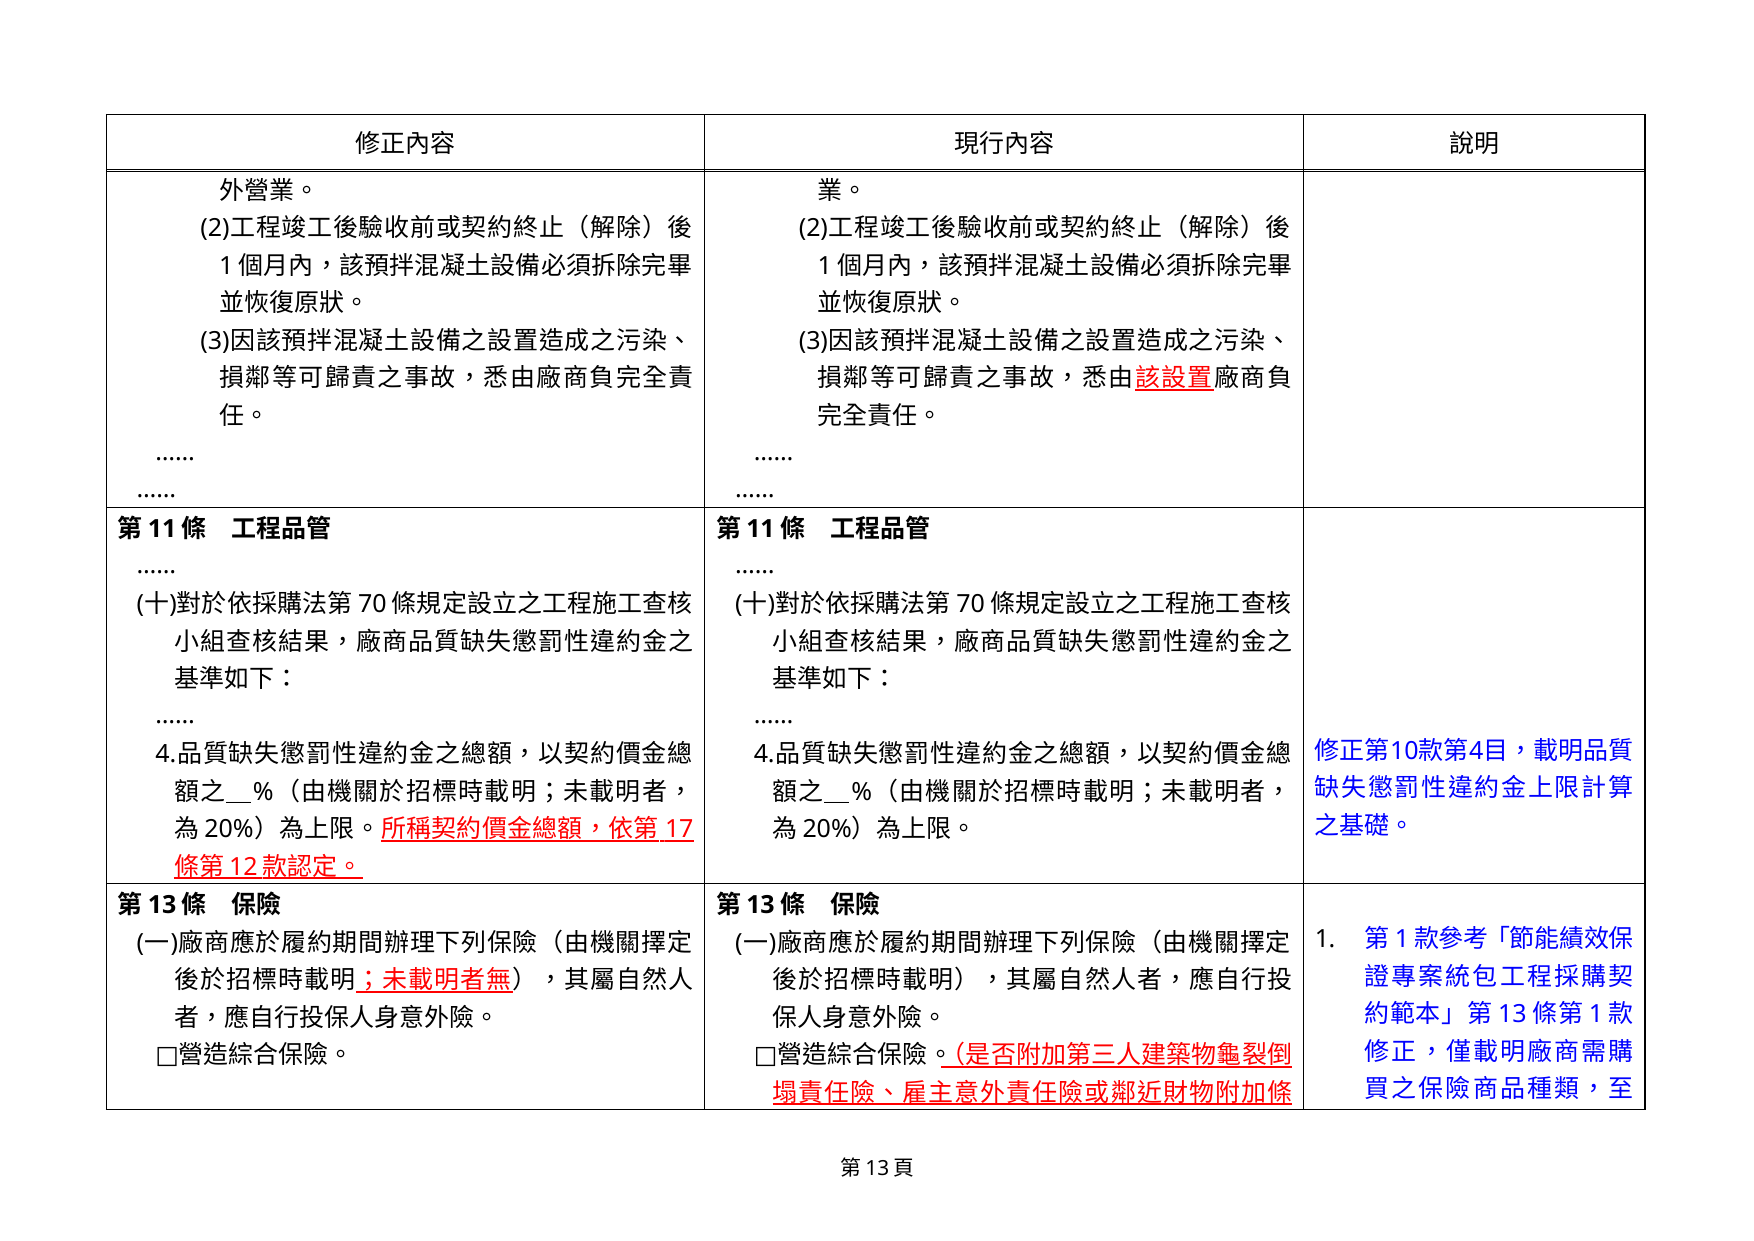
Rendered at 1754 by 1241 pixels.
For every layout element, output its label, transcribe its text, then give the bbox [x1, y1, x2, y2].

table_cell 第13條 保險 (一)廠商應於履約期間辦理下列保險（由機關擇定後於招標時載明；未載明者無），其屬自然人者，應自行投保人身意外險。 □營造綜合保險。 [107, 884, 704, 1109]
table_cell 第1款參考「節能績效保證專案統包工程採購契約範本」第13條第1款修正，僅載明廠商需購買之保險商品種類，至於附加保險或附加條款，於第2款載明。 「貨物運輸保險」通常用於水險或空運險較多，且為貨主和運輸業者所投保，爰予刪除。如因個案特性需指定投保，可於「其他」載明。 第2款第1目參考「節能績效保證專案統包工程採購契約範本」第13條第2款第1目修正。工程財物損失險承保範圍採用概括式(All Risk)而非列舉式(Named Peril)。 增訂第2款第2目，由機關載明不保事項。 原第2款第2目至第4目移列為第3目至第5目。比照「節能績效保證專案統包工程採購契約範本」第13條第2款第4目修正第5目。 第2款第6目，比照「節能績效保證專案統包工程採購契約範本」第13條第2款第5目修正。 第2款第7目酌修文字。 參考「節能績效保證專案統包工程採購契約範本」第13條第2款第9目增訂第2款第10目。所列附加條款及保險，部分係為加保市售綜合保險基本條款原不保事項(例如機關交由廠商於工地保管或使用之財物)，機關於招標前，宜就相關保險契約條款進行瞭解，以勾選適用於個案採購之附加條款/保險。以下目次順移。 參考「節能績效保證專案統包工程採購契約範本」第13條第3款增訂第3款。 原第3款移列為第4款，並比照「節能績效保證專案統包工程採購契約範本」第13條第4款修正。 配合第1款之修正，刪除原第4款。 第8款所載第1條第8款，於101年1月10日範本修正後已移列為第7款，爰配合修正。 配合工程會100年11月4日工程企字第10000418530號函訂頒之「常見保險錯誤及缺失態樣」，增訂第11款。 [1304, 884, 1644, 1109]
table_cell 業。 (2)工程竣工後驗收前或契約終止（解除）後1個月內，該預拌混凝土設備必須拆除完畢並恢復原狀。 (3)因該預拌混凝土設備之設置造成之污染、損鄰等可歸責之事故，悉由該設置廠商負完全責任。 …… …… [705, 172, 1303, 507]
table_header 現行內容 [705, 115, 1303, 168]
table_header 修正內容 [107, 115, 704, 168]
table_cell 第13條 保險 (一)廠商應於履約期間辦理下列保險（由機關擇定後於招標時載明），其屬自然人者，應自行投保人身意外險。 □營造綜合保險。（是否附加第三人建築物龜裂倒塌責任險、雇主意外責任險或鄰近財物附加條 [705, 884, 1303, 1109]
table_cell 第11條 工程品管 …… (十)對於依採購法第70條規定設立之工程施工查核小組查核結果，廠商品質缺失懲罰性違約金之基準如下： …… 4.品質缺失懲罰性違約金之總額，以契約價金總額之＿%（由機關於招標時載明；未載明者，為20%）為上限。所稱契約價金總額，依第17條第12款認定。 [107, 508, 704, 883]
table_cell 外營業。 (2)工程竣工後驗收前或契約終止（解除）後1個月內，該預拌混凝土設備必須拆除完畢並恢復原狀。 (3)因該預拌混凝土設備之設置造成之污染、損鄰等可歸責之事故，悉由廠商負完全責任。 …… …… [107, 172, 704, 507]
table_cell 第11條 工程品管 …… (十)對於依採購法第70條規定設立之工程施工查核小組查核結果，廠商品質缺失懲罰性違約金之基準如下： …… 4.品質缺失懲罰性違約金之總額，以契約價金總額之＿%（由機關於招標時載明；未載明者，為20%）為上限。 [705, 508, 1303, 883]
table_header 說明 [1304, 115, 1644, 168]
table_cell 修正第10款第4目，載明品質缺失懲罰性違約金上限計算之基礎。 [1304, 508, 1644, 883]
table_cell 依內政部96年3月12日台內中營字第0960019321號函釋例，工地施工期間工地主任應專駐於工地，爰於第3款明訂。 第12款比照「勞務採購契約範本」第8條第8款修正。 第13款酌修文字避免誤解。 第22款第2選項依工程會102年2月27日工程管字第10200068990號函修正之「公共工程工地型預拌混凝土設備設置及拆除管理要點」第3點至第5點修正。 [1304, 172, 1644, 507]
